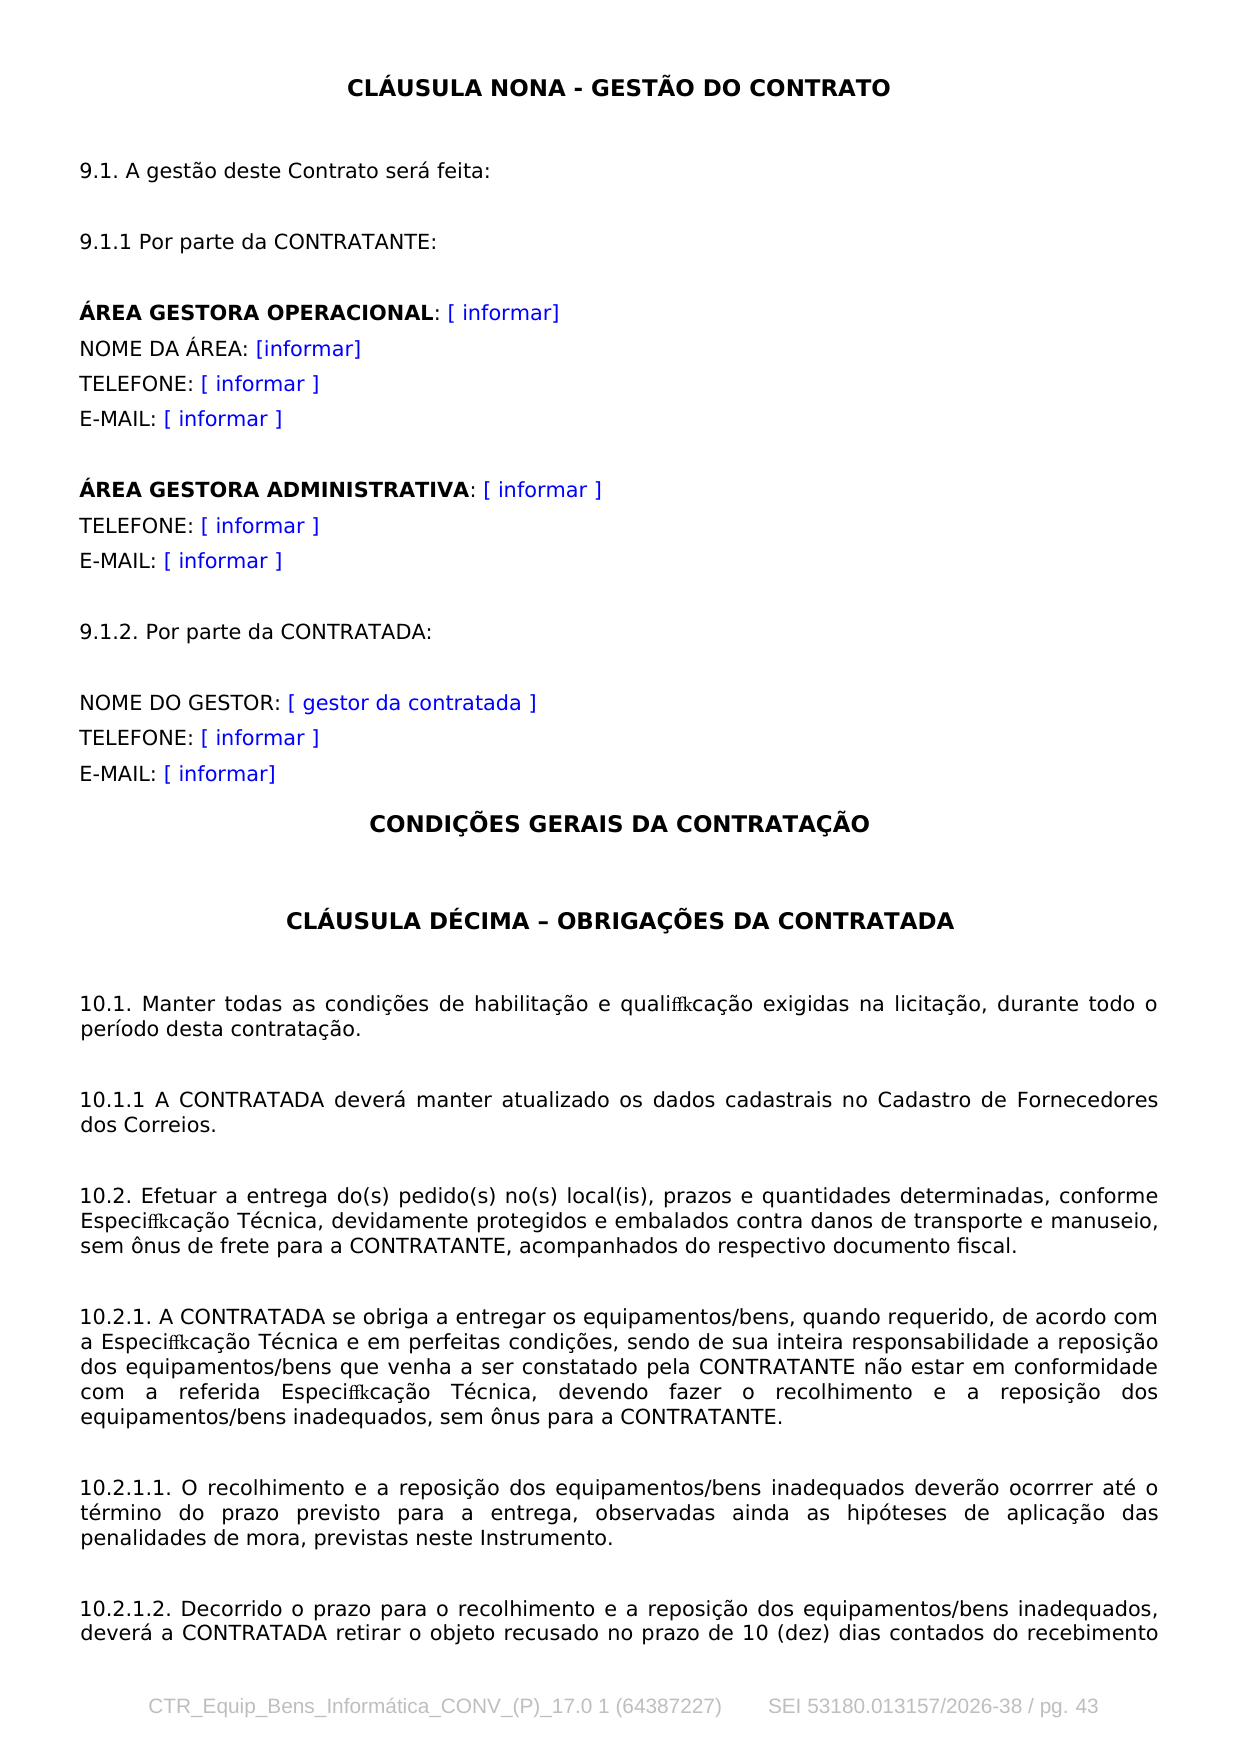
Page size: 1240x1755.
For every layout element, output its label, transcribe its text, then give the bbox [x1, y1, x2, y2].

text E-MAIL: [ informar ] [79, 407, 1160, 431]
text 10.2.1. A CONTRATADA se obriga a entregar os equipamentos/bens, quando requerido, de acordo com a Especicação Técnica e em perfeitas condições, sendo de sua inteira responsabilidade a reposição dos equipamentos/bens que venha a ser constatado pela CONTRATANTE não estar em conformidade com a referida Especicação Técnica, devendo fazer o recolhimento e a reposição dos equipamentos/bens inadequados, sem ônus para a CONTRATANTE. [79, 1305, 1160, 1429]
text TELEFONE: [ informar ] [79, 514, 1160, 538]
text 10.2. Efetuar a entrega do(s) pedido(s) no(s) local(is), prazos e quantidades determinadas, conforme Especicação Técnica, devidamente protegidos e embalados contra danos de transporte e manuseio, sem ônus de frete para a CONTRATANTE, acompanhados do respectivo documento fiscal. [79, 1184, 1160, 1258]
text CONDIÇÕES GERAIS DA CONTRATAÇÃO [73, 811, 1166, 837]
text E-MAIL: [ informar] [79, 762, 1160, 786]
subtitle CLÁUSULA DÉCIMA – OBRIGAÇÕES DA CONTRATADA [74, 908, 1166, 935]
text 9.1. A gestão deste Contrato será feita: [79, 159, 1160, 183]
text 9.1.2. Por parte da CONTRATADA: [79, 620, 1160, 644]
text 9.1.1 Por parte da CONTRATANTE: [79, 230, 1160, 254]
text E-MAIL: [ informar ] [79, 549, 1160, 573]
text 10.2.1.1. O recolhimento e a reposição dos equipamentos/bens inadequados deverão ocorrrer até o término do prazo previsto para a entrega, observadas ainda as hipóteses de aplicação das penalidades de mora, previstas neste Instrumento. [79, 1476, 1160, 1550]
text TELEFONE: [ informar ] [79, 372, 1160, 396]
text 10.1.1 A CONTRATADA deverá manter atualizado os dados cadastrais no Cadastro de Fornecedores dos Correios. [79, 1088, 1160, 1137]
text NOME DO GESTOR: [ gestor da contratada ] [79, 691, 1160, 716]
text 10.1. Manter todas as condições de habilitação e qualicação exigidas na licitação, durante todo o período desta contratação. [79, 992, 1160, 1042]
text ÁREA GESTORA ADMINISTRATIVA: [ informar ] [79, 478, 1167, 502]
subtitle CLÁUSULA NONA - GESTÃO DO CONTRATO [74, 75, 1164, 102]
text TELEFONE: [ informar ] [79, 726, 1160, 751]
text 10.2.1.2. Decorrido o prazo para o recolhimento e a reposição dos equipamentos/bens inadequados, deverá a CONTRATADA retirar o objeto recusado no prazo de 10 (dez) dias contados do recebimento [79, 1597, 1160, 1646]
text NOME DA ÁREA: [informar] [79, 337, 1160, 361]
text ÁREA GESTORA OPERACIONAL: [ informar] [79, 301, 1167, 325]
